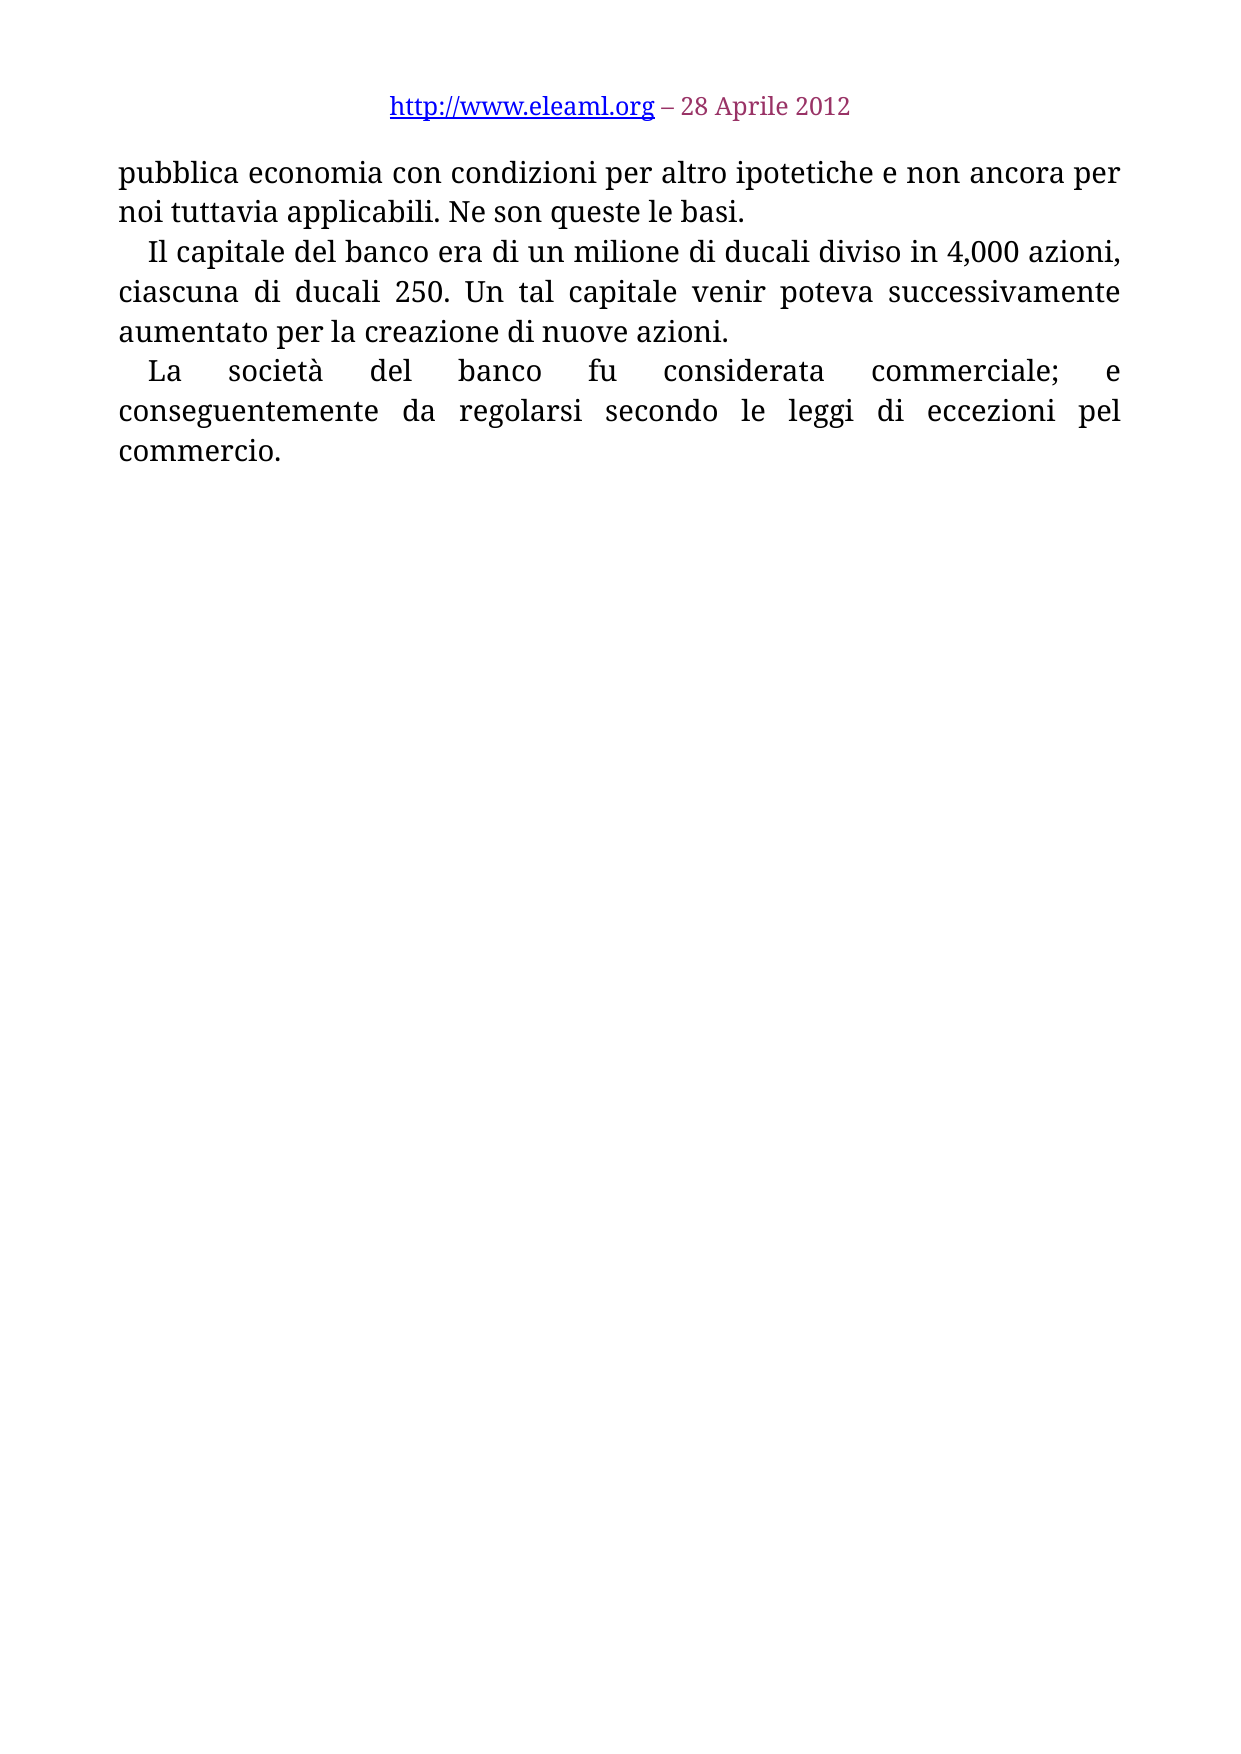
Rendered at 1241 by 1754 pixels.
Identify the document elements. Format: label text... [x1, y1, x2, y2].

text La società del banco fu considerata commerciale; e conseguentemente da regolarsi secondo le leggi di eccezioni pel commercio. [118, 351, 1122, 469]
text pubblica economia con condizioni per altro ipotetiche e non ancora per noi tuttavia applicabili. Ne son queste le basi. [118, 152, 1122, 231]
text Il capitale del banco era di un milione di ducali diviso in 4,000 azioni, ciascuna di ducali 250. Un tal capitale venir poteva successivamente aumentato per la creazione di nuove azioni. [118, 231, 1122, 351]
